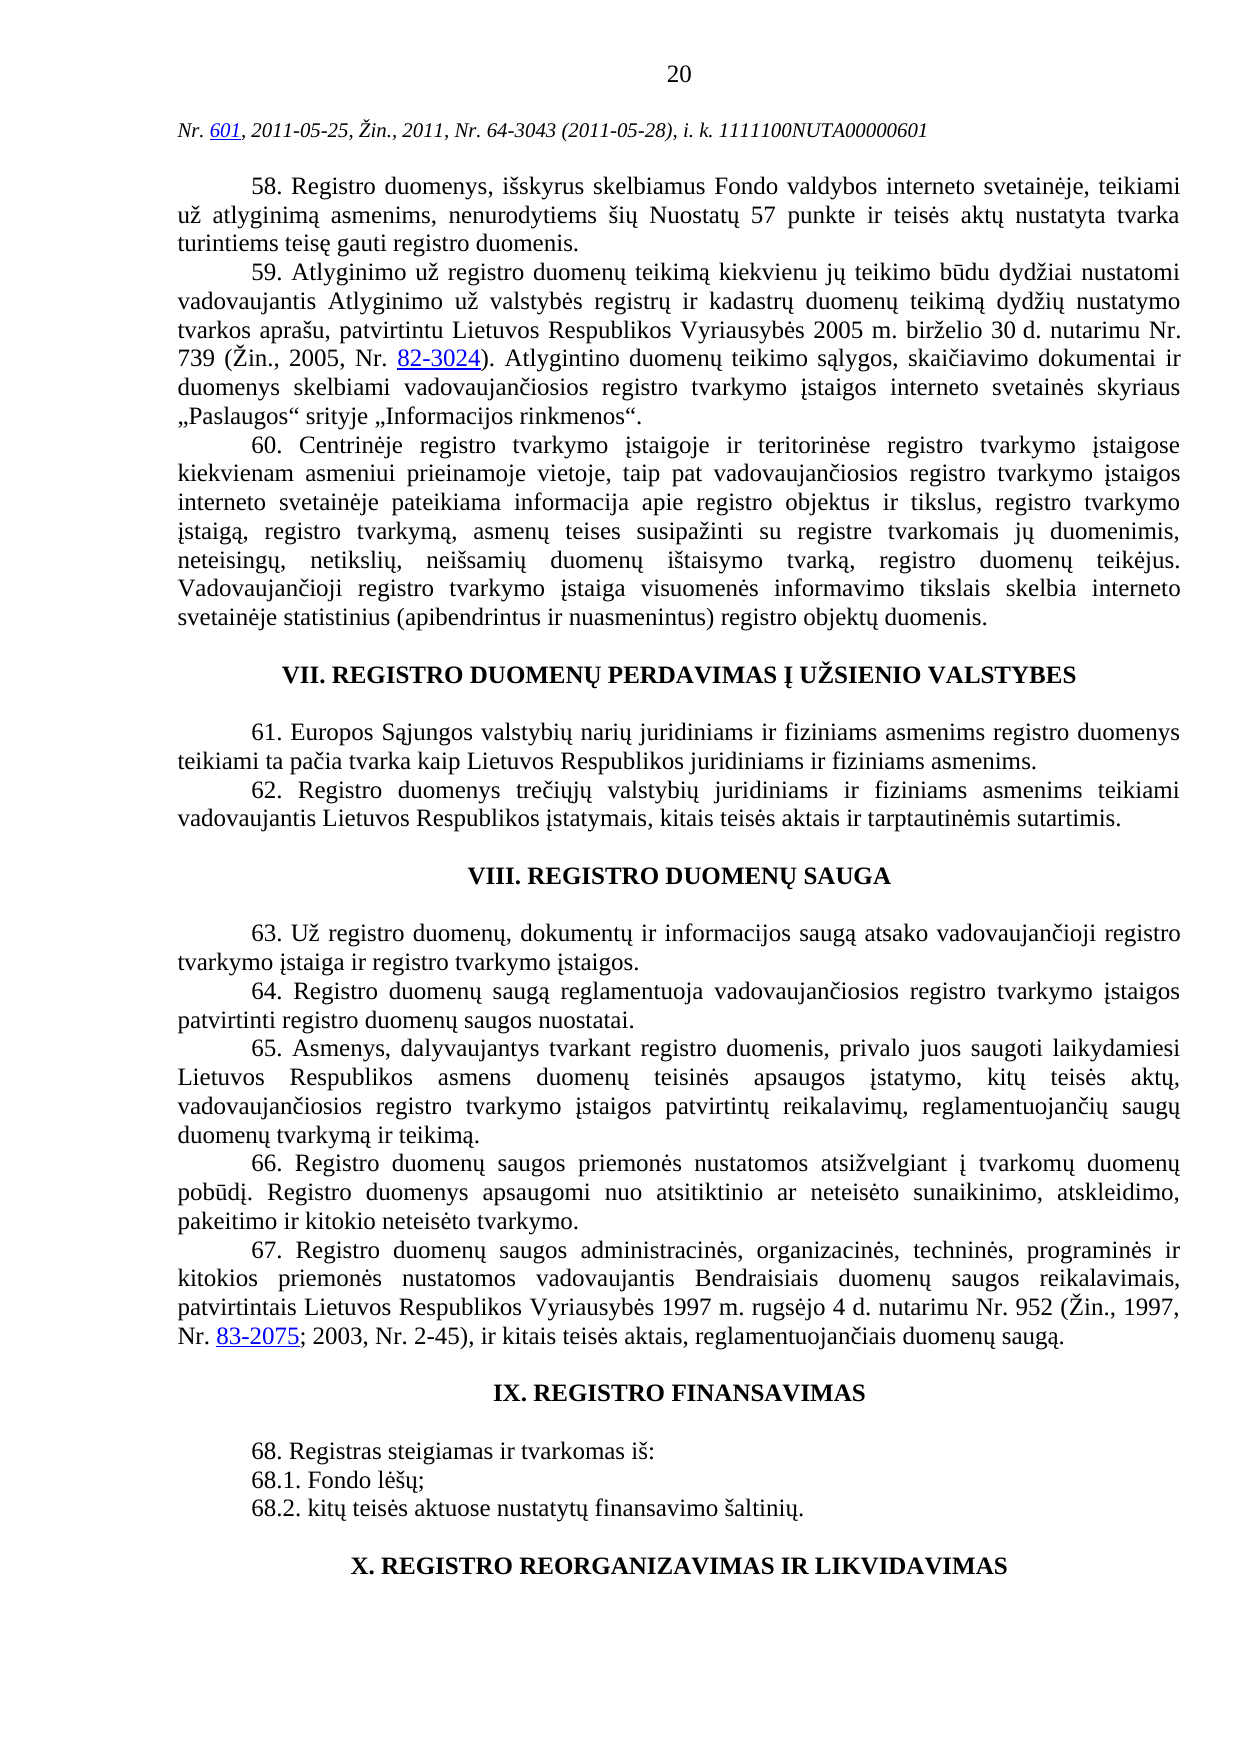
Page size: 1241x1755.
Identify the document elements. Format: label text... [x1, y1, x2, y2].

text 68. Registras steigiamas ir tvarkomas iš: [177, 1436, 1181, 1465]
text 60. Centrinėje registro tvarkymo įstaigoje ir teritorinėse registro tvarkymo įstaigose kiekvienam asmeniui prieinamoje vietoje, taip pat vadovaujančiosios registro tvarkymo įstaigos interneto svetainėje pateikiama informacija apie registro objektus ir tikslus, registro tvarkymo įstaigą, registro tvarkymą, asmenų teises susipažinti su registre tvarkomais jų duomenimis, neteisingų, netikslių, neišsamių duomenų ištaisymo tvarką, registro duomenų teikėjus. Vadovaujančioji registro tvarkymo įstaiga visuomenės informavimo tikslais skelbia interneto svetainėje statistinius (apibendrintus ir nuasmenintus) registro objektų duomenis. [177, 430, 1181, 631]
text 65. Asmenys, dalyvaujantys tvarkant registro duomenis, privalo juos saugoti laikydamiesi Lietuvos Respublikos asmens duomenų teisinės apsaugos įstatymo, kitų teisės aktų, vadovaujančiosios registro tvarkymo įstaigos patvirtintų reikalavimų, reglamentuojančių saugų duomenų tvarkymą ir teikimą. [177, 1033, 1181, 1148]
text VII. REGISTRO DUOMENŲ PERDAVIMAS Į UŽSIENIO VALSTYBES [177, 660, 1181, 688]
text 58. Registro duomenys, išskyrus skelbiamus Fondo valdybos interneto svetainėje, teikiami už atlyginimą asmenims, nenurodytiems šių Nuostatų 57 punkte ir teisės aktų nustatyta tvarka turintiems teisę gauti registro duomenis. [177, 171, 1181, 257]
text 63. Už registro duomenų, dokumentų ir informacijos saugą atsako vadovaujančioji registro tvarkymo įstaiga ir registro tvarkymo įstaigos. [177, 918, 1181, 976]
text 68.1. Fondo lėšų; [177, 1465, 1181, 1493]
text 66. Registro duomenų saugos priemonės nustatomos atsižvelgiant į tvarkomų duomenų pobūdį. Registro duomenys apsaugomi nuo atsitiktinio ar neteisėto sunaikinimo, atskleidimo, pakeitimo ir kitokio neteisėto tvarkymo. [177, 1148, 1181, 1235]
text 68.2. kitų teisės aktuose nustatytų finansavimo šaltinių. [177, 1493, 1181, 1522]
text 59. Atlyginimo už registro duomenų teikimą kiekvienu jų teikimo būdu dydžiai nustatomi vadovaujantis Atlyginimo už valstybės registrų ir kadastrų duomenų teikimą dydžių nustatymo tvarkos aprašu, patvirtintu Lietuvos Respublikos Vyriausybės 2005 m. birželio 30 d. nutarimu Nr. 739 (Žin., 2005, Nr. 82-3024). Atlygintino duomenų teikimo sąlygos, skaičiavimo dokumentai ir duomenys skelbiami vadovaujančiosios registro tvarkymo įstaigos interneto svetainės skyriaus „Paslaugos“ srityje „Informacijos rinkmenos“. [177, 257, 1181, 430]
text 67. Registro duomenų saugos administracinės, organizacinės, techninės, programinės ir kitokios priemonės nustatomos vadovaujantis Bendraisiais duomenų saugos reikalavimais, patvirtintais Lietuvos Respublikos Vyriausybės 1997 m. rugsėjo 4 d. nutarimu Nr. 952 (Žin., 1997, Nr. 83-2075; 2003, Nr. 2-45), ir kitais teisės aktais, reglamentuojančiais duomenų saugą. [177, 1235, 1181, 1350]
text Nr. 601, 2011-05-25, Žin., 2011, Nr. 64-3043 (2011-05-28), i. k. 1111100NUTA00000601 [177, 118, 1181, 142]
text 64. Registro duomenų saugą reglamentuoja vadovaujančiosios registro tvarkymo įstaigos patvirtinti registro duomenų saugos nuostatai. [177, 976, 1181, 1033]
text X. REGISTRO REORGANIZAVIMAS IR LIKVIDAVIMAS [177, 1551, 1181, 1580]
text 61. Europos Sąjungos valstybių narių juridiniams ir fiziniams asmenims registro duomenys teikiami ta pačia tvarka kaip Lietuvos Respublikos juridiniams ir fiziniams asmenims. [177, 717, 1181, 775]
text VIII. REGISTRO DUOMENŲ SAUGA [177, 861, 1181, 890]
text 62. Registro duomenys trečiųjų valstybių juridiniams ir fiziniams asmenims teikiami vadovaujantis Lietuvos Respublikos įstatymais, kitais teisės aktais ir tarptautinėmis sutartimis. [177, 775, 1181, 832]
text IX. REGISTRO FINANSAVIMAS [177, 1378, 1181, 1407]
